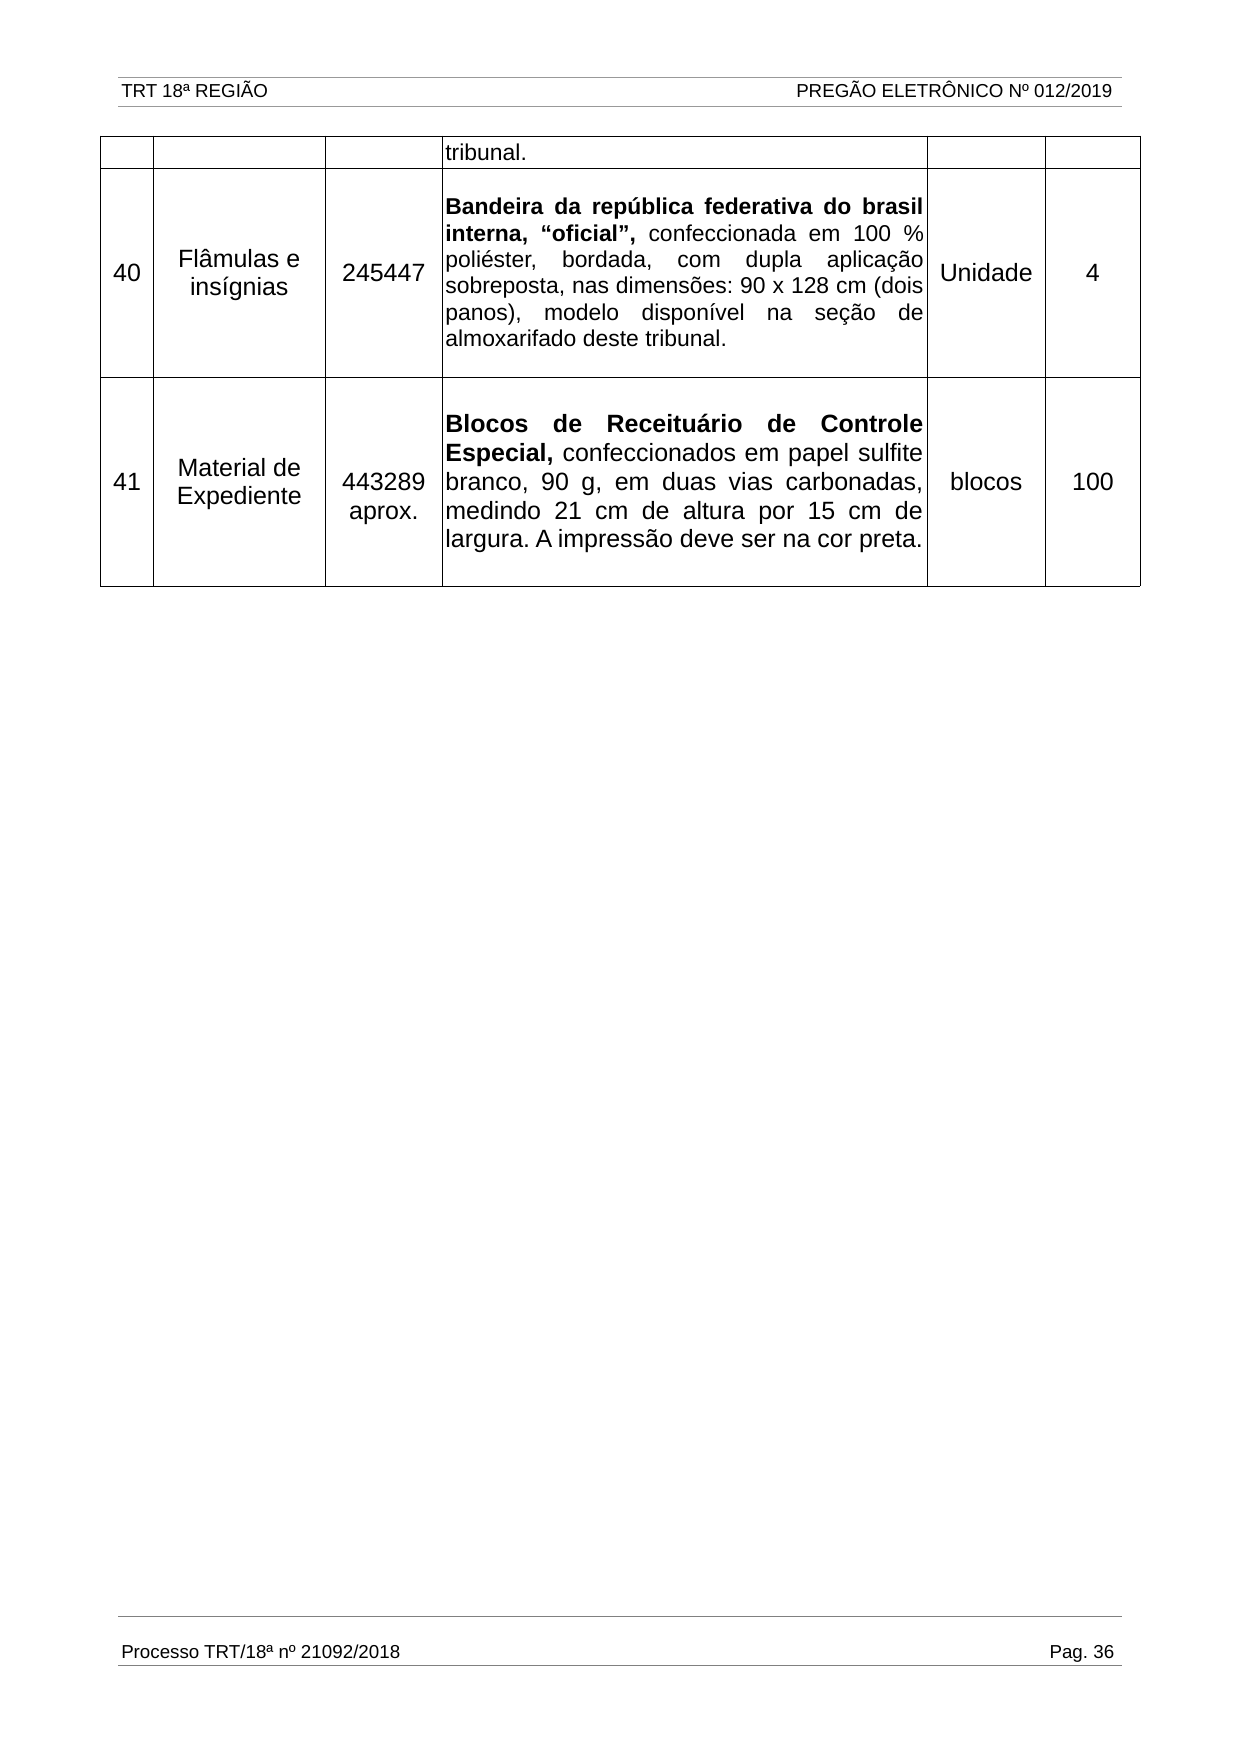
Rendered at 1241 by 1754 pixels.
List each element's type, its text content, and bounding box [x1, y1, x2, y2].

table_cell Blocos de Receituário de Controle Especial, confeccionados em papel sulfite branco, 90 g, em duas vias carbonadas, medindo 21 cm de altura por 15 cm de largura. A impressão deve ser na cor preta. [443, 378, 927, 586]
table_cell Unidade [928, 169, 1045, 377]
table_cell blocos [928, 378, 1045, 586]
table_cell [154, 137, 325, 168]
table_cell Bandeira da república federativa do brasil interna, “oficial”, confeccionada em 100 % poliéster, bordada, com dupla aplicação sobreposta, nas dimensões: 90 x 128 cm (dois panos), modelo disponível na seção de almoxarifado deste tribunal. [443, 169, 927, 377]
table_cell 443289 aprox. [326, 378, 442, 586]
table_cell 40 [101, 169, 153, 377]
table_cell 41 [101, 378, 153, 586]
table_cell 245447 [326, 169, 442, 377]
table_cell [1046, 137, 1140, 168]
table_cell [928, 137, 1045, 168]
table_cell tribunal. [443, 137, 927, 168]
table_cell [326, 137, 442, 168]
table_cell 4 [1046, 169, 1140, 377]
table_cell Flâmulas e insígnias [154, 169, 325, 377]
table_cell [101, 137, 153, 168]
table_cell Material de Expediente [154, 378, 325, 586]
table_cell 100 [1046, 378, 1140, 586]
